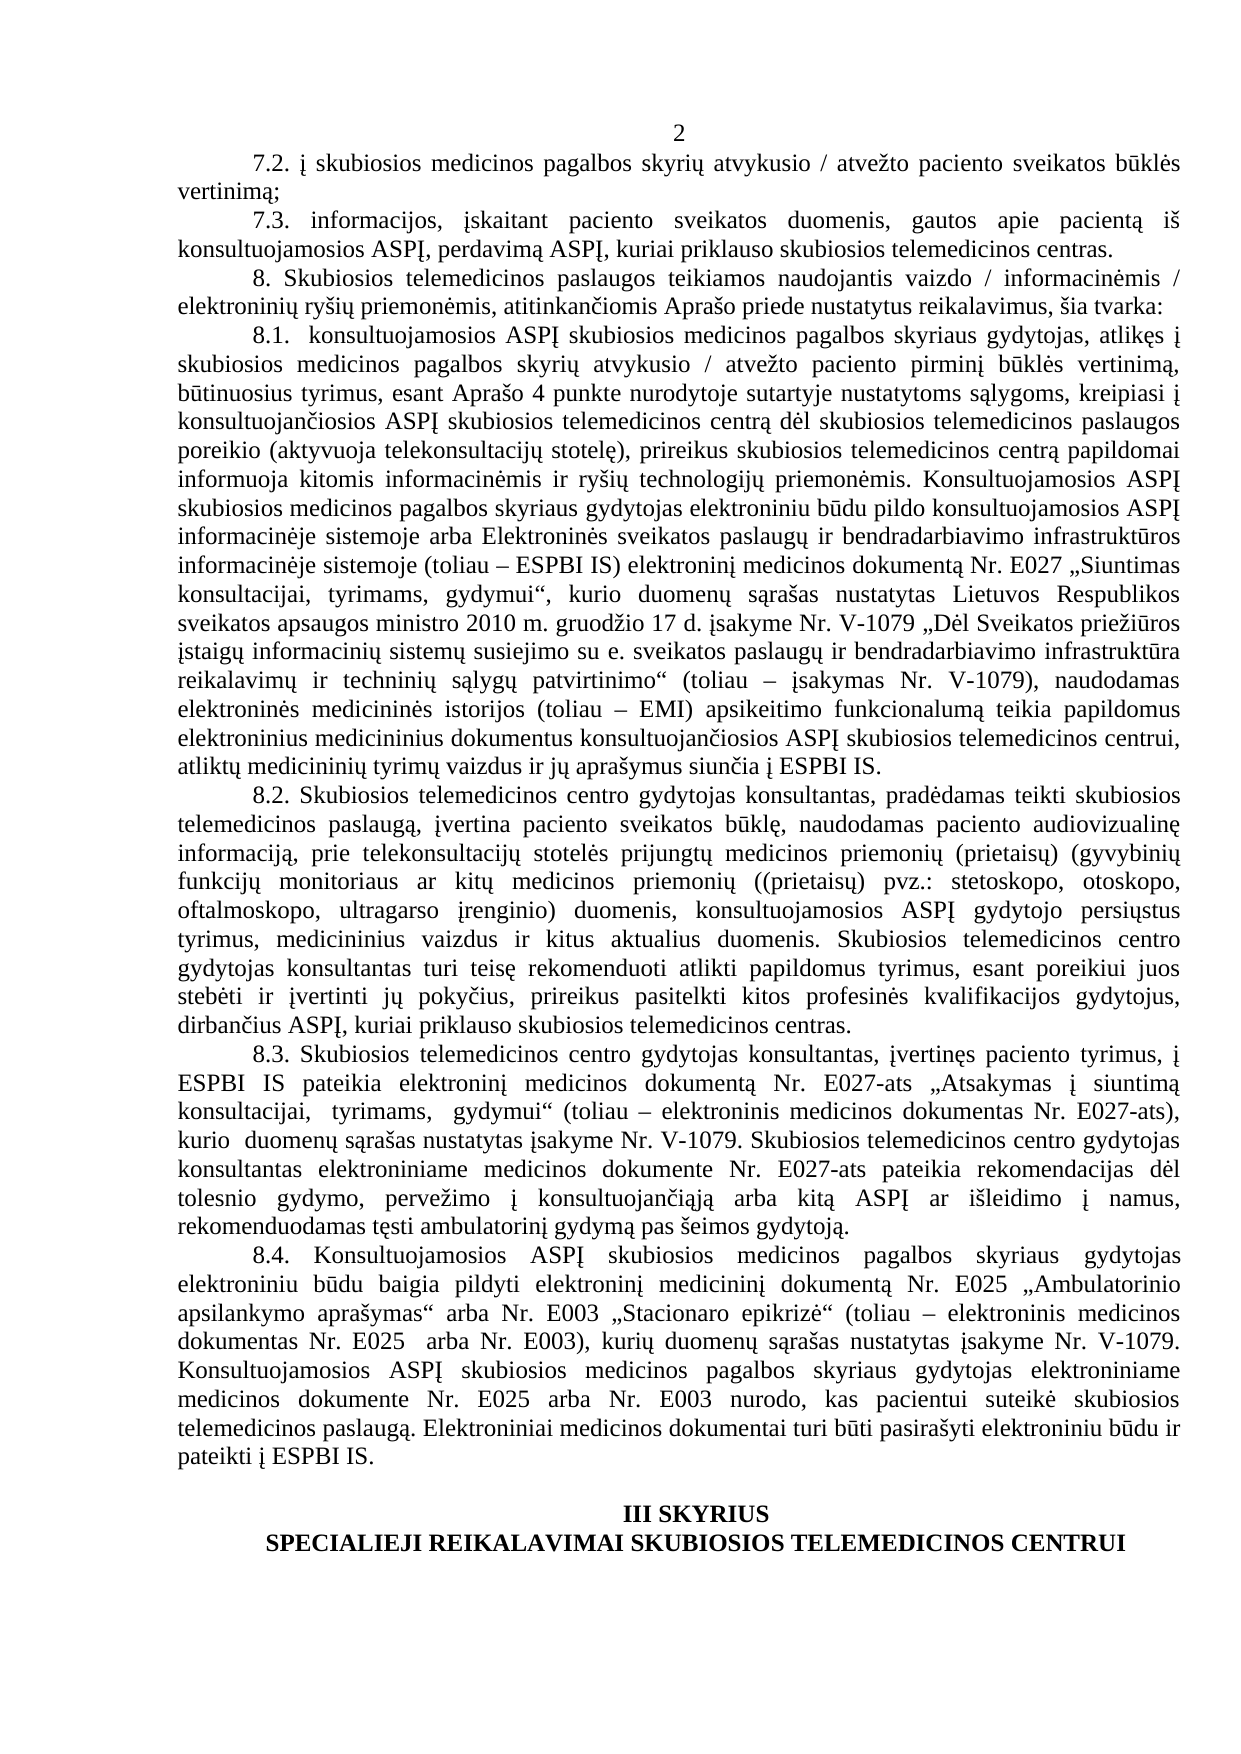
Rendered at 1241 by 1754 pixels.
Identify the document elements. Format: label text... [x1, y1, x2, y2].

text 8.1. konsultuojamosios ASPĮ skubiosios medicinos pagalbos skyriaus gydytojas, atlikęs į skubiosios medicinos pagalbos skyrių atvykusio / atvežto paciento pirminį būklės vertinimą, būtinuosius tyrimus, esant Aprašo 4 punkte nurodytoje sutartyje nustatytoms sąlygoms, kreipiasi į konsultuojančiosios ASPĮ skubiosios telemedicinos centrą dėl skubiosios telemedicinos paslaugos poreikio (aktyvuoja telekonsultacijų stotelę), prireikus skubiosios telemedicinos centrą papildomai informuoja kitomis informacinėmis ir ryšių technologijų priemonėmis. Konsultuojamosios ASPĮ skubiosios medicinos pagalbos skyriaus gydytojas elektroniniu būdu pildo konsultuojamosios ASPĮ informacinėje sistemoje arba Elektroninės sveikatos paslaugų ir bendradarbiavimo infrastruktūros informacinėje sistemoje (toliau – ESPBI IS) elektroninį medicinos dokumentą Nr. E027 „Siuntimas konsultacijai, tyrimams, gydymui“, kurio duomenų sąrašas nustatytas Lietuvos Respublikos sveikatos apsaugos ministro 2010 m. gruodžio 17 d. įsakyme Nr. V-1079 „Dėl Sveikatos priežiūros įstaigų informacinių sistemų susiejimo su e. sveikatos paslaugų ir bendradarbiavimo infrastruktūra reikalavimų ir techninių sąlygų patvirtinimo“ (toliau – įsakymas Nr. V-1079), naudodamas elektroninės medicininės istorijos (toliau – EMI) apsikeitimo funkcionalumą teikia papildomus elektroninius medicininius dokumentus konsultuojančiosios ASPĮ skubiosios telemedicinos centrui, atliktų medicininių tyrimų vaizdus ir jų aprašymus siunčia į ESPBI IS. [177, 320, 1181, 780]
text 7.2. į skubiosios medicinos pagalbos skyrių atvykusio / atvežto paciento sveikatos būklės vertinimą; [177, 148, 1181, 205]
text 7.3. informacijos, įskaitant paciento sveikatos duomenis, gautos apie pacientą iš konsultuojamosios ASPĮ, perdavimą ASPĮ, kuriai priklauso skubiosios telemedicinos centras. [177, 205, 1181, 263]
text SPECIALIEJI REIKALAVIMAI SKUBIOSIOS TELEMEDICINOS CENTRUI [177, 1528, 1181, 1556]
text 8. Skubiosios telemedicinos paslaugos teikiamos naudojantis vaizdo / informacinėmis / elektroninių ryšių priemonėmis, atitinkančiomis Aprašo priede nustatytus reikalavimus, šia tvarka: [177, 263, 1181, 320]
text 8.4. Konsultuojamosios ASPĮ skubiosios medicinos pagalbos skyriaus gydytojas elektroniniu būdu baigia pildyti elektroninį medicininį dokumentą Nr. E025 „Ambulatorinio apsilankymo aprašymas“ arba Nr. E003 „Stacionaro epikrizė“ (toliau – elektroninis medicinos dokumentas Nr. E025 arba Nr. E003), kurių duomenų sąrašas nustatytas įsakyme Nr. V-1079. Konsultuojamosios ASPĮ skubiosios medicinos pagalbos skyriaus gydytojas elektroniniame medicinos dokumente Nr. E025 arba Nr. E003 nurodo, kas pacientui suteikė skubiosios telemedicinos paslaugą. Elektroniniai medicinos dokumentai turi būti pasirašyti elektroniniu būdu ir pateikti į ESPBI IS. [177, 1240, 1181, 1470]
text III SKYRIUS [177, 1499, 1181, 1528]
text 8.2. Skubiosios telemedicinos centro gydytojas konsultantas, pradėdamas teikti skubiosios telemedicinos paslaugą, įvertina paciento sveikatos būklę, naudodamas paciento audiovizualinę informaciją, prie telekonsultacijų stotelės prijungtų medicinos priemonių (prietaisų) (gyvybinių funkcijų monitoriaus ar kitų medicinos priemonių ((prietaisų) pvz.: stetoskopo, otoskopo, oftalmoskopo, ultragarso įrenginio) duomenis, konsultuojamosios ASPĮ gydytojo persiųstus tyrimus, medicininius vaizdus ir kitus aktualius duomenis. Skubiosios telemedicinos centro gydytojas konsultantas turi teisę rekomenduoti atlikti papildomus tyrimus, esant poreikiui juos stebėti ir įvertinti jų pokyčius, prireikus pasitelkti kitos profesinės kvalifikacijos gydytojus, dirbančius ASPĮ, kuriai priklauso skubiosios telemedicinos centras. [177, 780, 1181, 1039]
text 8.3. Skubiosios telemedicinos centro gydytojas konsultantas, įvertinęs paciento tyrimus, į ESPBI IS pateikia elektroninį medicinos dokumentą Nr. E027-ats „Atsakymas į siuntimą konsultacijai, tyrimams, gydymui“ (toliau – elektroninis medicinos dokumentas Nr. E027-ats), kurio duomenų sąrašas nustatytas įsakyme Nr. V-1079. Skubiosios telemedicinos centro gydytojas konsultantas elektroniniame medicinos dokumente Nr. E027-ats pateikia rekomendacijas dėl tolesnio gydymo, pervežimo į konsultuojančiąją arba kitą ASPĮ ar išleidimo į namus, rekomenduodamas tęsti ambulatorinį gydymą pas šeimos gydytoją. [177, 1039, 1181, 1240]
